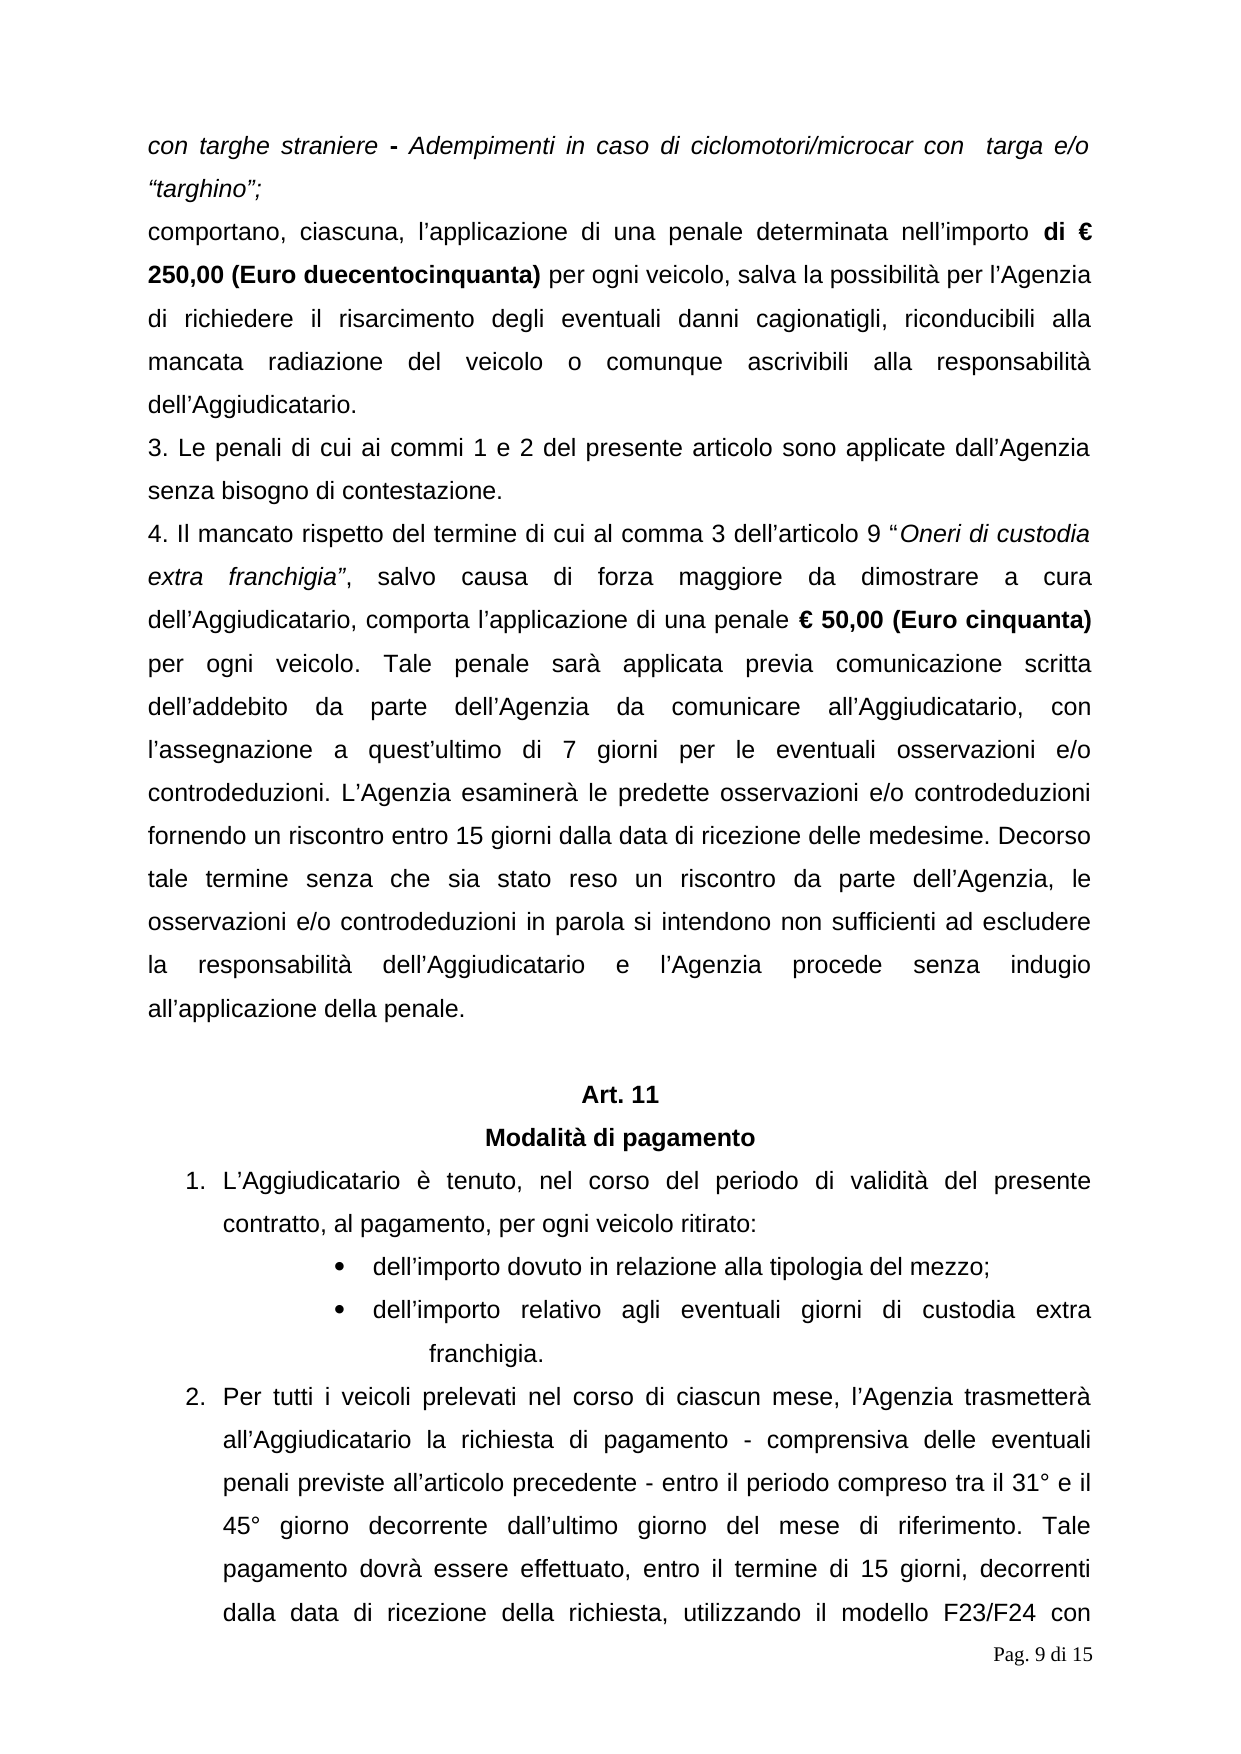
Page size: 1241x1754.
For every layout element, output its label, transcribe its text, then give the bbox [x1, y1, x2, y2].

list dell’importo relativo agli eventuali giorni di custodia extra franchigia. [335, 1296, 1092, 1367]
text 4. Il mancato rispetto del termine di cui al comma 3 dell’articolo 9 “Oneri di custodia extra franchigia”, salvo causa di forza maggiore da dimostrare a cura dell’Aggiudicatario, comporta l’applicazione di una penale € 50,00 (Euro cinquanta) per ogni veicolo. Tale penale sarà applicata previa comunicazione scritta dell’addebito da parte dell’Agenzia da comunicare all’Aggiudicatario, con l’assegnazione a quest’ultimo di 7 giorni per le eventuali osservazioni e/o controdeduzioni. L’Agenzia esaminerà le predette osservazioni e/o controdeduzioni fornendo un riscontro entro 15 giorni dalla data di ricezione delle medesime. Decorso tale termine senza che sia stato reso un riscontro da parte dell’Agenzia, le osservazioni e/o controdeduzioni in parola si intendono non sufficienti ad escludere la responsabilità dell’Aggiudicatario e l’Agenzia procede senza indugio all’applicazione della penale. [148, 519, 1092, 1022]
list dell’importo dovuto in relazione alla tipologia del mezzo; [335, 1252, 1092, 1281]
text Art. 11 [148, 1080, 1092, 1108]
text comportano, ciascuna, l’applicazione di una penale determinata nell’importo di € 250,00 (Euro duecentocinquanta) per ogni veicolo, salva la possibilità per l’Agenzia di richiedere il risarcimento degli eventuali danni cagionatigli, riconducibili alla mancata radiazione del veicolo o comunque ascrivibili alla responsabilità dell’Aggiudicatario. [148, 217, 1092, 418]
list L’Aggiudicatario è tenuto, nel corso del periodo di validità del presente contratto, al pagamento, per ogni veicolo ritirato: [185, 1166, 1092, 1238]
text Modalità di pagamento [148, 1123, 1092, 1152]
list Per tutti i veicoli prelevati nel corso di ciascun mese, l’Agenzia trasmetterà all’Aggiudicatario la richiesta di pagamento - comprensiva delle eventuali penali previste all’articolo precedente - entro il periodo compreso tra il 31° e il 45° giorno decorrente dall’ultimo giorno del mese di riferimento. Tale pagamento dovrà essere effettuato, entro il termine di 15 giorni, decorrenti dalla data di ricezione della richiesta, utilizzando il modello F23/F24 con [185, 1382, 1092, 1626]
text con targhe straniere - Adempimenti in caso di ciclomotori/microcar con targa e/o “targhino”; [148, 131, 1092, 203]
text 3. Le penali di cui ai commi 1 e 2 del presente articolo sono applicate dall’Agenzia senza bisogno di contestazione. [148, 433, 1092, 505]
